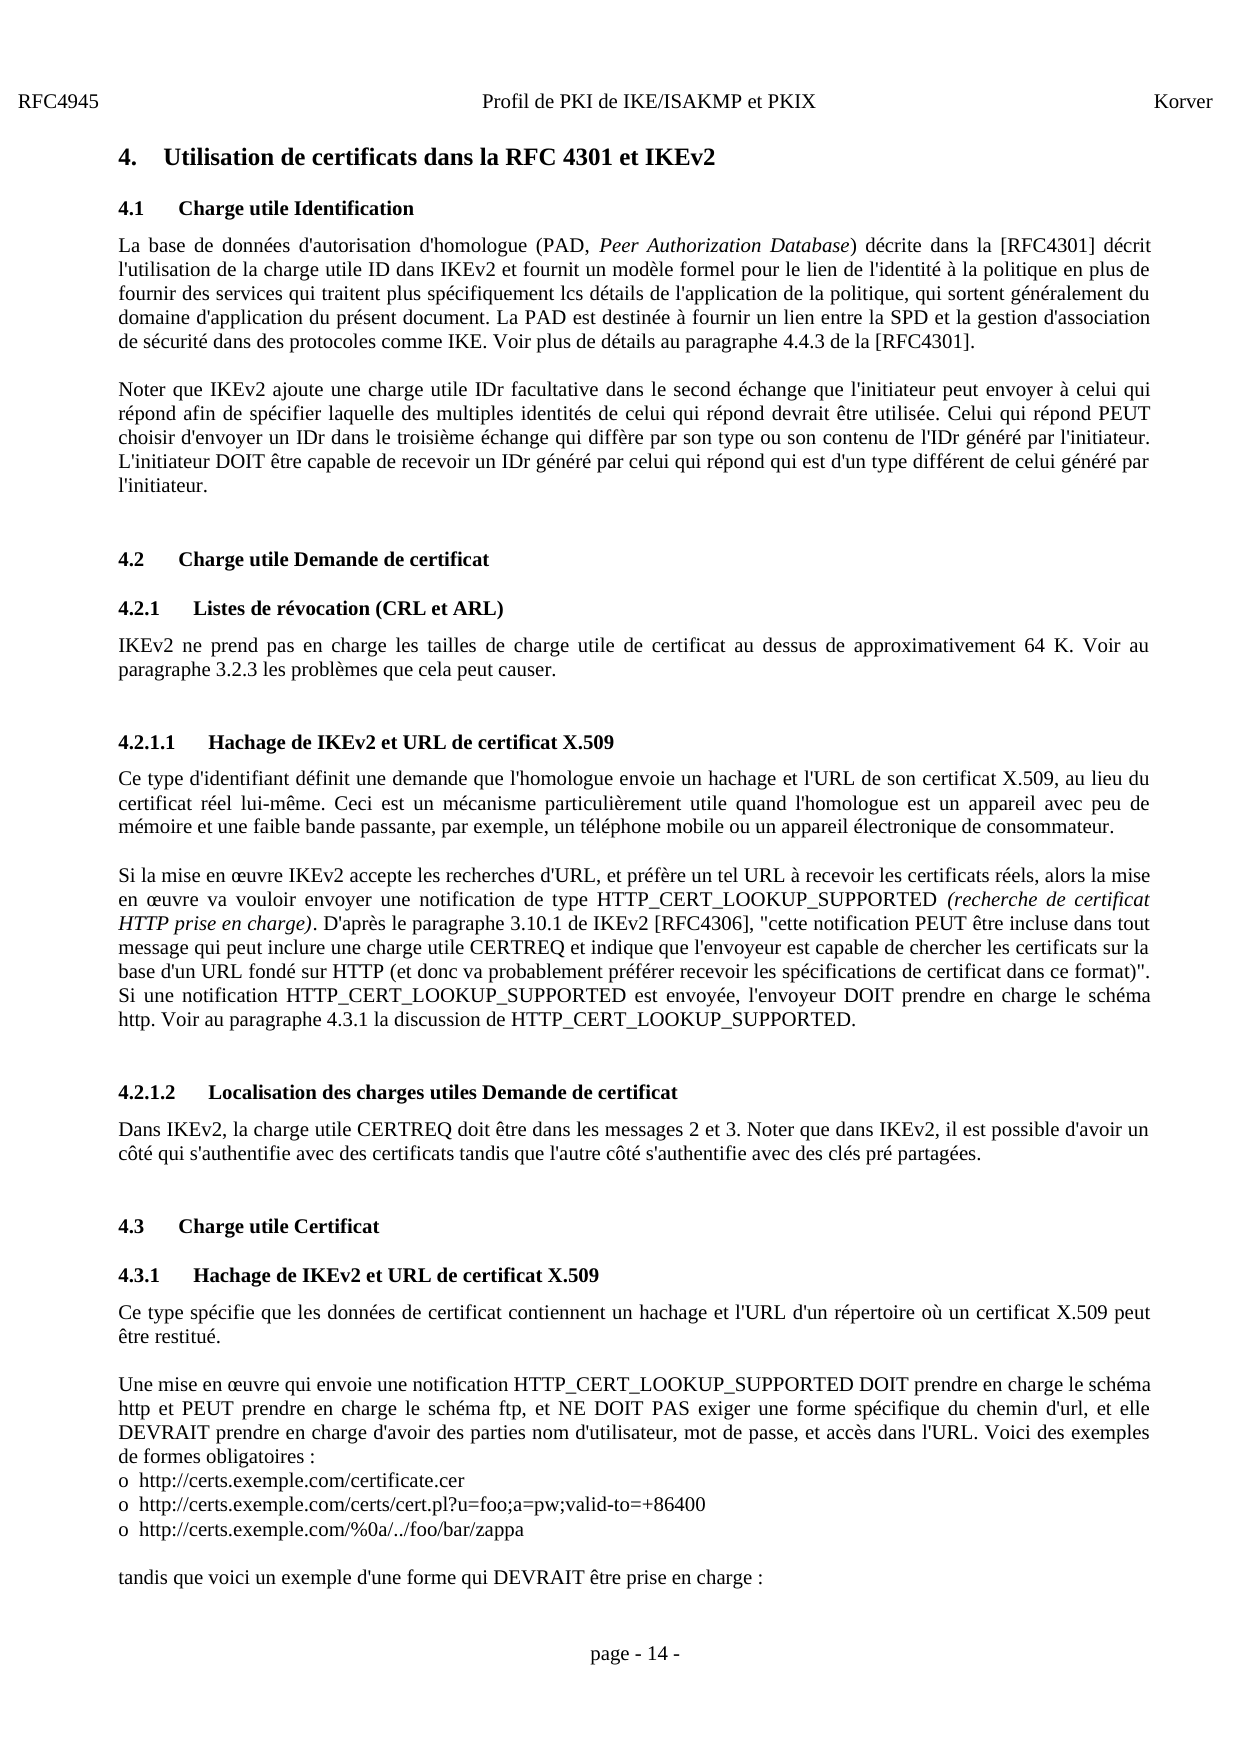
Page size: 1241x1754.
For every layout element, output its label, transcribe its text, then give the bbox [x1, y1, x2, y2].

text La base de données d'autorisation d'homologue (PAD, Peer Authorization Database) décrite dans la [RFC4301] décrit l'utilisation de la charge utile ID dans IKEv2 et fournit un modèle formel pour le lien de l'identité à la politique en plus de fournir des services qui traitent plus spécifiquement lcs détails de l'application de la politique, qui sortent généralement du domaine d'application du présent document. La PAD est destinée à fournir un lien entre la SPD et la gestion d'association de sécurité dans des protocoles comme IKE. Voir plus de détails au paragraphe 4.4.3 de la [RFC4301]. [118, 233, 1152, 353]
text Si la mise en œuvre IKEv2 accepte les recherches d'URL, et préfère un tel URL à recevoir les certificats réels, alors la mise en œuvre va vouloir envoyer une notification de type HTTP_CERT_LOOKUP_SUPPORTED (recherche de certificat HTTP prise en charge). D'après le paragraphe 3.10.1 de IKEv2 [RFC4306], "cette notification PEUT être incluse dans tout message qui peut inclure une charge utile CERTREQ et indique que l'envoyeur est capable de chercher les certificats sur la base d'un URL fondé sur HTTP (et donc va probablement préférer recevoir les spécifications de certificat dans ce format)". Si une notification HTTP_CERT_LOOKUP_SUPPORTED est envoyée, l'envoyeur DOIT prendre en charge le schéma http. Voir au paragraphe 4.3.1 la discussion de HTTP_CERT_LOOKUP_SUPPORTED. [118, 863, 1152, 1031]
text Dans IKEv2, la charge utile CERTREQ doit être dans les messages 2 et 3. Noter que dans IKEv2, il est possible d'avoir un côté qui s'authentifie avec des certificats tandis que l'autre côté s'authentifie avec des clés pré partagées. [118, 1117, 1152, 1165]
subtitle 4.2 Charge utile Demande de certificat [118, 547, 1152, 571]
subtitle 4.3 Charge utile Certificat [118, 1214, 1152, 1238]
subtitle 4.1 Charge utile Identification [118, 196, 1152, 220]
text Ce type spécifie que les données de certificat contiennent un hachage et l'URL d'un répertoire où un certificat X.509 peut être restitué. [118, 1300, 1152, 1348]
text tandis que voici un exemple d'une forme qui DEVRAIT être prise en charge : [118, 1564, 1152, 1589]
text o http://certs.exemple.com/certs/cert.pl?u=foo;a=pw;valid-to=+86400 [118, 1492, 1152, 1516]
subtitle 4.3.1 Hachage de IKEv2 et URL de certificat X.509 [118, 1263, 1152, 1287]
text o http://certs.exemple.com/%0a/../foo/bar/zappa [118, 1516, 1152, 1541]
subtitle 4.2.1 Listes de révocation (CRL et ARL) [118, 596, 1152, 620]
text IKEv2 ne prend pas en charge les tailles de charge utile de certificat au dessus de approximativement 64 K. Voir au paragraphe 3.2.3 les problèmes que cela peut causer. [118, 633, 1152, 681]
subtitle 4.2.1.1 Hachage de IKEv2 et URL de certificat X.509 [118, 730, 1152, 754]
text Ce type d'identifiant définit une demande que l'homologue envoie un hachage et l'URL de son certificat X.509, au lieu du certificat réel lui-même. Ceci est un mécanisme particulièrement utile quand l'homologue est un appareil avec peu de mémoire et une faible bande passante, par exemple, un téléphone mobile ou un appareil électronique de consommateur. [118, 766, 1152, 838]
subtitle 4.2.1.2 Localisation des charges utiles Demande de certificat [118, 1080, 1152, 1104]
text Une mise en œuvre qui envoie une notification HTTP_CERT_LOOKUP_SUPPORTED DOIT prendre en charge le schéma http et PEUT prendre en charge le schéma ftp, et NE DOIT PAS exiger une forme spécifique du chemin d'url, et elle DEVRAIT prendre en charge d'avoir des parties nom d'utilisateur, mot de passe, et accès dans l'URL. Voici des exemples de formes obligatoires : [118, 1372, 1152, 1468]
text Noter que IKEv2 ajoute une charge utile IDr facultative dans le second échange que l'initiateur peut envoyer à celui qui répond afin de spécifier laquelle des multiples identités de celui qui répond devrait être utilisée. Celui qui répond PEUT choisir d'envoyer un IDr dans le troisième échange qui diffère par son type ou son contenu de l'IDr généré par l'initiateur. L'initiateur DOIT être capable de recevoir un IDr généré par celui qui répond qui est d'un type différent de celui généré par l'initiateur. [118, 377, 1152, 497]
subtitle 4. Utilisation de certificats dans la RFC 4301 et IKEv2 [118, 142, 1152, 171]
text o http://certs.exemple.com/certificate.cer [118, 1468, 1152, 1492]
